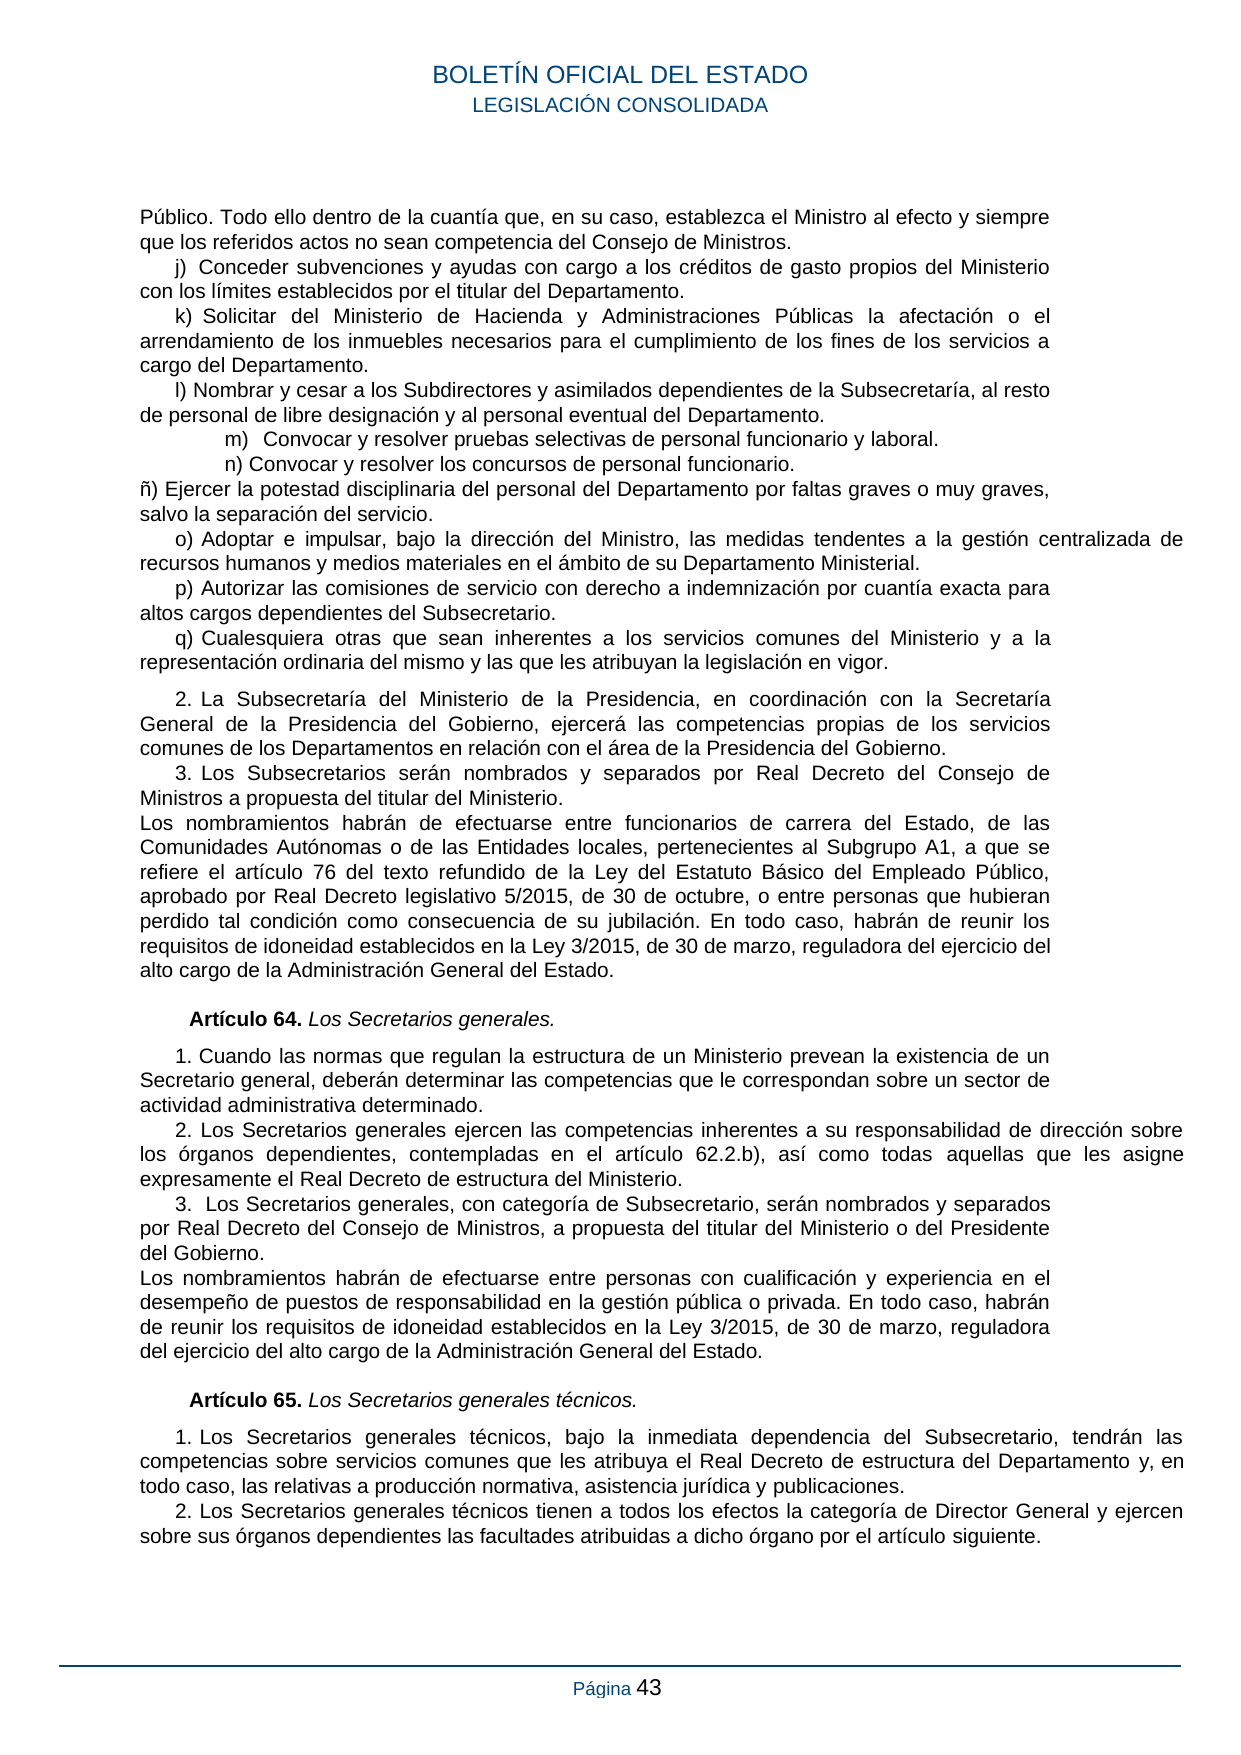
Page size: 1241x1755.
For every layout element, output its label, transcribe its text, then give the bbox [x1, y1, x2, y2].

list Los Secretarios generales, con categoría de Subsecretario, serán nombrados y separados por Real Decreto del Consejo de Ministros, a propuesta del titular del Ministerio o del Presidente del Gobierno. [139, 1192, 1052, 1265]
list Autorizar las comisiones de servicio con derecho a indemnización por cuantía exacta para altos cargos dependientes del Subsecretario. [139, 576, 1052, 624]
list Los Secretarios generales ejercen las competencias inherentes a su responsabilidad de dirección sobre los órganos dependientes, contempladas en el artículo 62.2.b), así como todas aquellas que les asigne expresamente el Real Decreto de estructura del Ministerio. [139, 1118, 1184, 1191]
list Cuando las normas que regulan la estructura de un Ministerio prevean la existencia de un Secretario general, deberán determinar las competencias que le correspondan sobre un sector de actividad administrativa determinado. [139, 1043, 1052, 1117]
list La Subsecretaría del Ministerio de la Presidencia, en coordinación con la Secretaría General de la Presidencia del Gobierno, ejercerá las competencias propias de los servicios comunes de los Departamentos en relación con el área de la Presidencia del Gobierno. [139, 687, 1052, 760]
list Nombrar y cesar a los Subdirectores y asimilados dependientes de la Subsecretaría, al resto de personal de libre designación y al personal eventual del Departamento. [139, 378, 1052, 426]
list Adoptar e impulsar, bajo la dirección del Ministro, las medidas tendentes a la gestión centralizada de recursos humanos y medios materiales en el ámbito de su Departamento Ministerial. [139, 527, 1184, 575]
list Cualesquiera otras que sean inherentes a los servicios comunes del Ministerio y a la representación ordinaria del mismo y las que les atribuyan la legislación en vigor. [139, 625, 1052, 674]
list Convocar y resolver los concursos de personal funcionario. [224, 452, 1184, 476]
text Los nombramientos habrán de efectuarse entre funcionarios de carrera del Estado, de las Comunidades Autónomas o de las Entidades locales, pertenecientes al Subgrupo A1, a que se refiere el artículo 76 del texto refundido de la Ley del Estatuto Básico del Empleado Público, aprobado por Real Decreto legislativo 5/2015, de 30 de octubre, o entre personas que hubieran perdido tal condición como consecuencia de su jubilación. En todo caso, habrán de reunir los requisitos de idoneidad establecidos en la Ley 3/2015, de 30 de marzo, reguladora del ejercicio del alto cargo de la Administración General del Estado. [139, 811, 1052, 982]
list Los Secretarios generales técnicos, bajo la inmediata dependencia del Subsecretario, tendrán las competencias sobre servicios comunes que les atribuya el Real Decreto de estructura del Departamento y, en todo caso, las relativas a producción normativa, asistencia jurídica y publicaciones. [139, 1425, 1184, 1498]
text Los nombramientos habrán de efectuarse entre personas con cualificación y experiencia en el desempeño de puestos de responsabilidad en la gestión pública o privada. En todo caso, habrán de reunir los requisitos de idoneidad establecidos en la Ley 3/2015, de 30 de marzo, reguladora del ejercicio del alto cargo de la Administración General del Estado. [139, 1266, 1052, 1363]
list Convocar y resolver pruebas selectivas de personal funcionario y laboral. [224, 427, 1184, 451]
text Artículo 64. Los Secretarios generales. [189, 1007, 1184, 1031]
text ñ) Ejercer la potestad disciplinaria del personal del Departamento por faltas graves o muy graves, salvo la separación del servicio. [139, 477, 1052, 526]
text Público. Todo ello dentro de la cuantía que, en su caso, establezca el Ministro al efecto y siempre que los referidos actos no sean competencia del Consejo de Ministros. [139, 205, 1052, 254]
list Solicitar del Ministerio de Hacienda y Administraciones Públicas la afectación o el arrendamiento de los inmuebles necesarios para el cumplimiento de los fines de los servicios a cargo del Departamento. [139, 304, 1052, 377]
list Los Subsecretarios serán nombrados y separados por Real Decreto del Consejo de Ministros a propuesta del titular del Ministerio. [139, 761, 1052, 810]
list Conceder subvenciones y ayudas con cargo a los créditos de gasto propios del Ministerio con los límites establecidos por el titular del Departamento. [139, 254, 1052, 303]
text Artículo 65. Los Secretarios generales técnicos. [189, 1388, 1184, 1412]
list Los Secretarios generales técnicos tienen a todos los efectos la categoría de Director General y ejercen sobre sus órganos dependientes las facultades atribuidas a dicho órgano por el artículo siguiente. [139, 1499, 1184, 1547]
